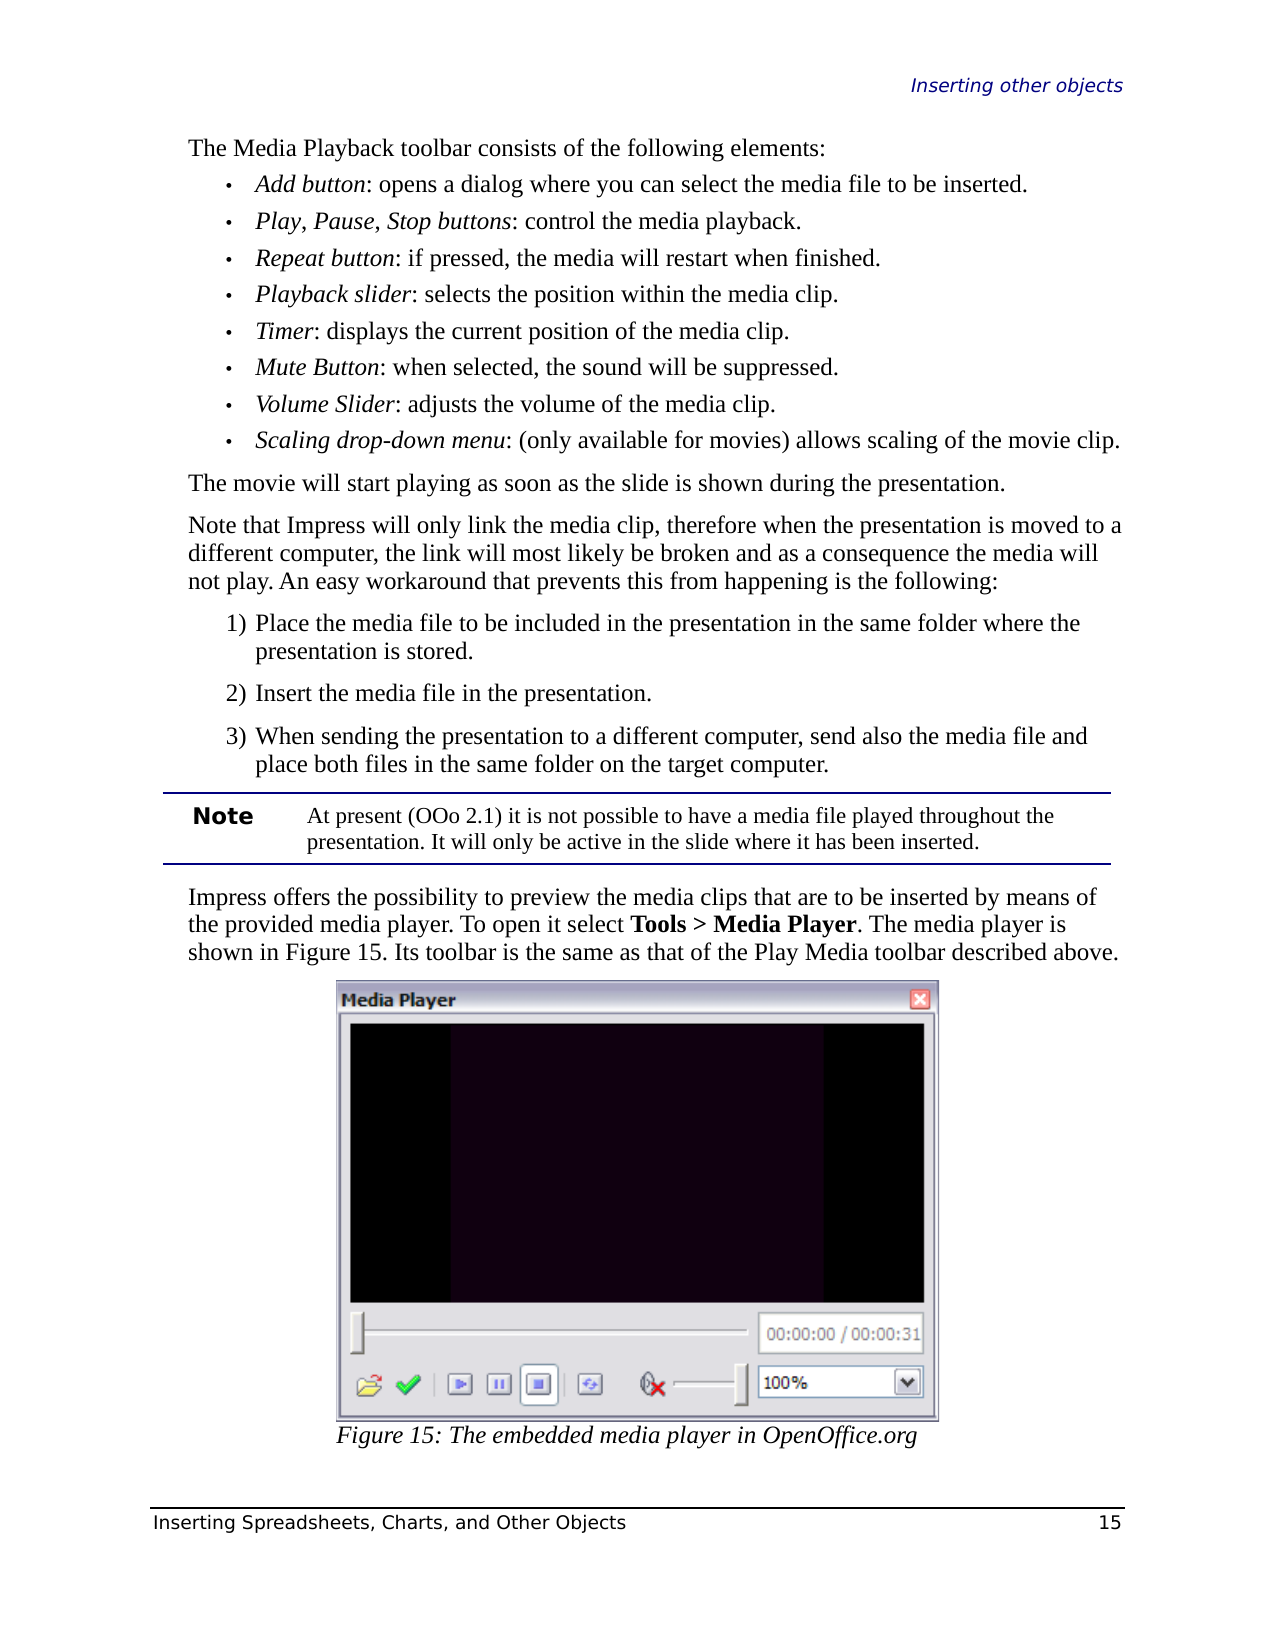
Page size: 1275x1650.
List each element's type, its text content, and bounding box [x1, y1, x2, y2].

list Scaling drop-down menu: (only available for movies) allows scaling of the movie clip. [226, 426, 1125, 454]
list Repeat button: if pressed, the media will restart when finished. [226, 244, 1125, 271]
list Play, Pause, Stop buttons: control the media playback. [226, 207, 1125, 235]
list Timer: displays the current position of the media clip. [226, 317, 1125, 344]
list Playback slider: selects the position within the media clip. [226, 280, 1125, 308]
table_header Note [163, 794, 283, 863]
text The movie will start playing as soon as the slide is shown during the presentation. [188, 469, 1125, 497]
list Place the media file to be included in the presentation in the same folder where the presentation is stored. [226, 609, 1125, 665]
list When sending the presentation to a different computer, send also the media file and place both files in the same folder on the target computer. [226, 722, 1125, 777]
list Insert the media file in the presentation. [226, 679, 1125, 707]
text Figure 15: The embedded media player in OpenOffice.org [336, 1422, 939, 1449]
table_header At present (OOo 2.1) it is not possible to have a media file played throughout the presentation. It will only be active in the slide where it has been inserted. [283, 794, 1111, 863]
text The Media Playback toolbar consists of the following elements: [188, 134, 1125, 162]
list Mute Button: when selected, the sound will be suppressed. [226, 353, 1125, 381]
text Impress offers the possibility to preview the media clips that are to be inserted by means of the provided media player. To open it select Tools > Media Player. The media player is shown in Figure 15. Its toolbar is the same as that of the Play Media toolbar described above. [188, 883, 1125, 966]
picture [336, 980, 940, 1422]
list Add button: opens a dialog where you can select the media file to be inserted. [226, 171, 1125, 198]
list Volume Slider: adjusts the volume of the media clip. [226, 390, 1125, 418]
text Note that Impress will only link the media clip, therefore when the presentation is moved to a different computer, the link will most likely be broken and as a consequence the media will not play. An easy workaround that prevents this from happening is the following: [188, 511, 1125, 594]
